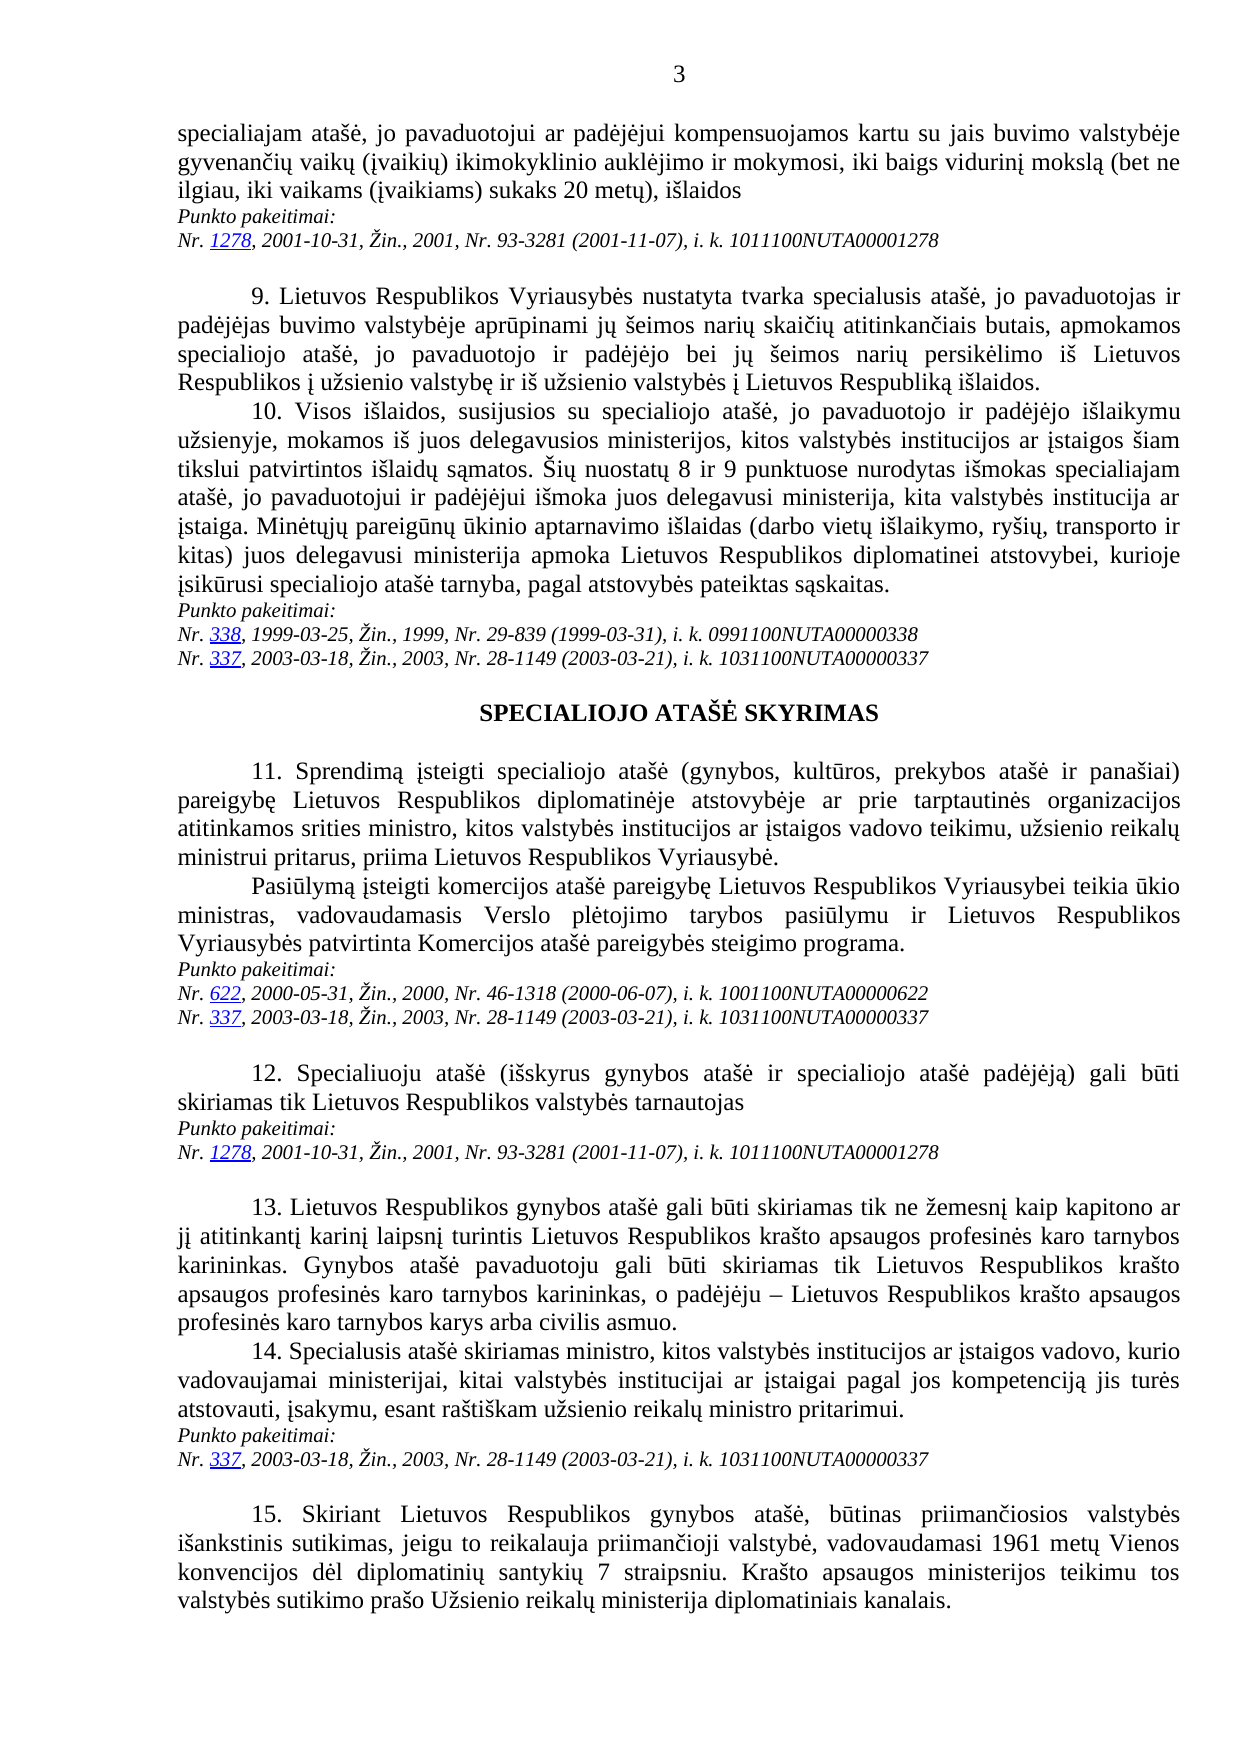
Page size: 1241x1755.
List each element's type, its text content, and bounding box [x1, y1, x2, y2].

text Punkto pakeitimai: [177, 204, 1181, 228]
text Nr. 337, 2003-03-18, Žin., 2003, Nr. 28-1149 (2003-03-21), i. k. 1031100NUTA00000337 [177, 646, 1181, 670]
text 12. Specialiuoju atašė (išskyrus gynybos atašė ir specialiojo atašė padėjėją) gali būti skiriamas tik Lietuvos Respublikos valstybės tarnautojas [177, 1058, 1181, 1116]
text 13. Lietuvos Respublikos gynybos atašė gali būti skiriamas tik ne žemesnį kaip kapitono ar jį atitinkantį karinį laipsnį turintis Lietuvos Respublikos krašto apsaugos profesinės karo tarnybos karininkas. Gynybos atašė pavaduotoju gali būti skiriamas tik Lietuvos Respublikos krašto apsaugos profesinės karo tarnybos karininkas, o padėjėju – Lietuvos Respublikos krašto apsaugos profesinės karo tarnybos karys arba civilis asmuo. [177, 1192, 1181, 1336]
text 10. Visos išlaidos, susijusios su specialiojo atašė, jo pavaduotojo ir padėjėjo išlaikymu užsienyje, mokamos iš juos delegavusios ministerijos, kitos valstybės institucijos ar įstaigos šiam tikslui patvirtintos išlaidų sąmatos. Šių nuostatų 8 ir 9 punktuose nurodytas išmokas specialiajam atašė, jo pavaduotojui ir padėjėjui išmoka juos delegavusi ministerija, kita valstybės institucija ar įstaiga. Minėtųjų pareigūnų ūkinio aptarnavimo išlaidas (darbo vietų išlaikymo, ryšių, transporto ir kitas) juos delegavusi ministerija apmoka Lietuvos Respublikos diplomatinei atstovybei, kurioje įsikūrusi specialiojo atašė tarnyba, pagal atstovybės pateiktas sąskaitas. [177, 396, 1181, 597]
text 15. Skiriant Lietuvos Respublikos gynybos atašė, būtinas priimančiosios valstybės išankstinis sutikimas, jeigu to reikalauja priimančioji valstybė, vadovaudamasi 1961 metų Vienos konvencijos dėl diplomatinių santykių 7 straipsniu. Krašto apsaugos ministerijos teikimu tos valstybės sutikimo prašo Užsienio reikalų ministerija diplomatiniais kanalais. [177, 1499, 1181, 1614]
text 11. Sprendimą įsteigti specialiojo atašė (gynybos, kultūros, prekybos atašė ir panašiai) pareigybę Lietuvos Respublikos diplomatinėje atstovybėje ar prie tarptautinės organizacijos atitinkamos srities ministro, kitos valstybės institucijos ar įstaigos vadovo teikimu, užsienio reikalų ministrui pritarus, priima Lietuvos Respublikos Vyriausybė. [177, 756, 1181, 871]
text Nr. 622, 2000-05-31, Žin., 2000, Nr. 46-1318 (2000-06-07), i. k. 1001100NUTA00000622 [177, 981, 1181, 1005]
text Specialiojo atašė skyrimas [177, 698, 1181, 727]
text Punkto pakeitimai: [177, 957, 1181, 981]
text Punkto pakeitimai: [177, 1422, 1181, 1447]
text 14. Specialusis atašė skiriamas ministro, kitos valstybės institucijos ar įstaigos vadovo, kurio vadovaujamai ministerijai, kitai valstybės institucijai ar įstaigai pagal jos kompetenciją jis turės atstovauti, įsakymu, esant raštiškam užsienio reikalų ministro pritarimui. [177, 1336, 1181, 1422]
text Nr. 1278, 2001-10-31, Žin., 2001, Nr. 93-3281 (2001-11-07), i. k. 1011100NUTA00001278 [177, 1140, 1181, 1164]
text Punkto pakeitimai: [177, 597, 1181, 622]
text specialiajam atašė, jo pavaduotojui ar padėjėjui kompensuojamos kartu su jais buvimo valstybėje gyvenančių vaikų (įvaikių) ikimokyklinio auklėjimo ir mokymosi, iki baigs vidurinį mokslą (bet ne ilgiau, iki vaikams (įvaikiams) sukaks 20 metų), išlaidos [177, 118, 1181, 204]
text Nr. 337, 2003-03-18, Žin., 2003, Nr. 28-1149 (2003-03-21), i. k. 1031100NUTA00000337 [177, 1447, 1181, 1471]
text Nr. 337, 2003-03-18, Žin., 2003, Nr. 28-1149 (2003-03-21), i. k. 1031100NUTA00000337 [177, 1005, 1181, 1029]
text Nr. 1278, 2001-10-31, Žin., 2001, Nr. 93-3281 (2001-11-07), i. k. 1011100NUTA00001278 [177, 228, 1181, 252]
text Punkto pakeitimai: [177, 1116, 1181, 1140]
text 9. Lietuvos Respublikos Vyriausybės nustatyta tvarka specialusis atašė, jo pavaduotojas ir padėjėjas buvimo valstybėje aprūpinami jų šeimos narių skaičių atitinkančiais butais, apmokamos specialiojo atašė, jo pavaduotojo ir padėjėjo bei jų šeimos narių persikėlimo iš Lietuvos Respublikos į užsienio valstybę ir iš užsienio valstybės į Lietuvos Respubliką išlaidos. [177, 281, 1181, 396]
text Nr. 338, 1999-03-25, Žin., 1999, Nr. 29-839 (1999-03-31), i. k. 0991100NUTA00000338 [177, 622, 1181, 646]
text Pasiūlymą įsteigti komercijos atašė pareigybę Lietuvos Respublikos Vyriausybei teikia ūkio ministras, vadovaudamasis Verslo plėtojimo tarybos pasiūlymu ir Lietuvos Respublikos Vyriausybės patvirtinta Komercijos atašė pareigybės steigimo programa. [177, 871, 1181, 957]
